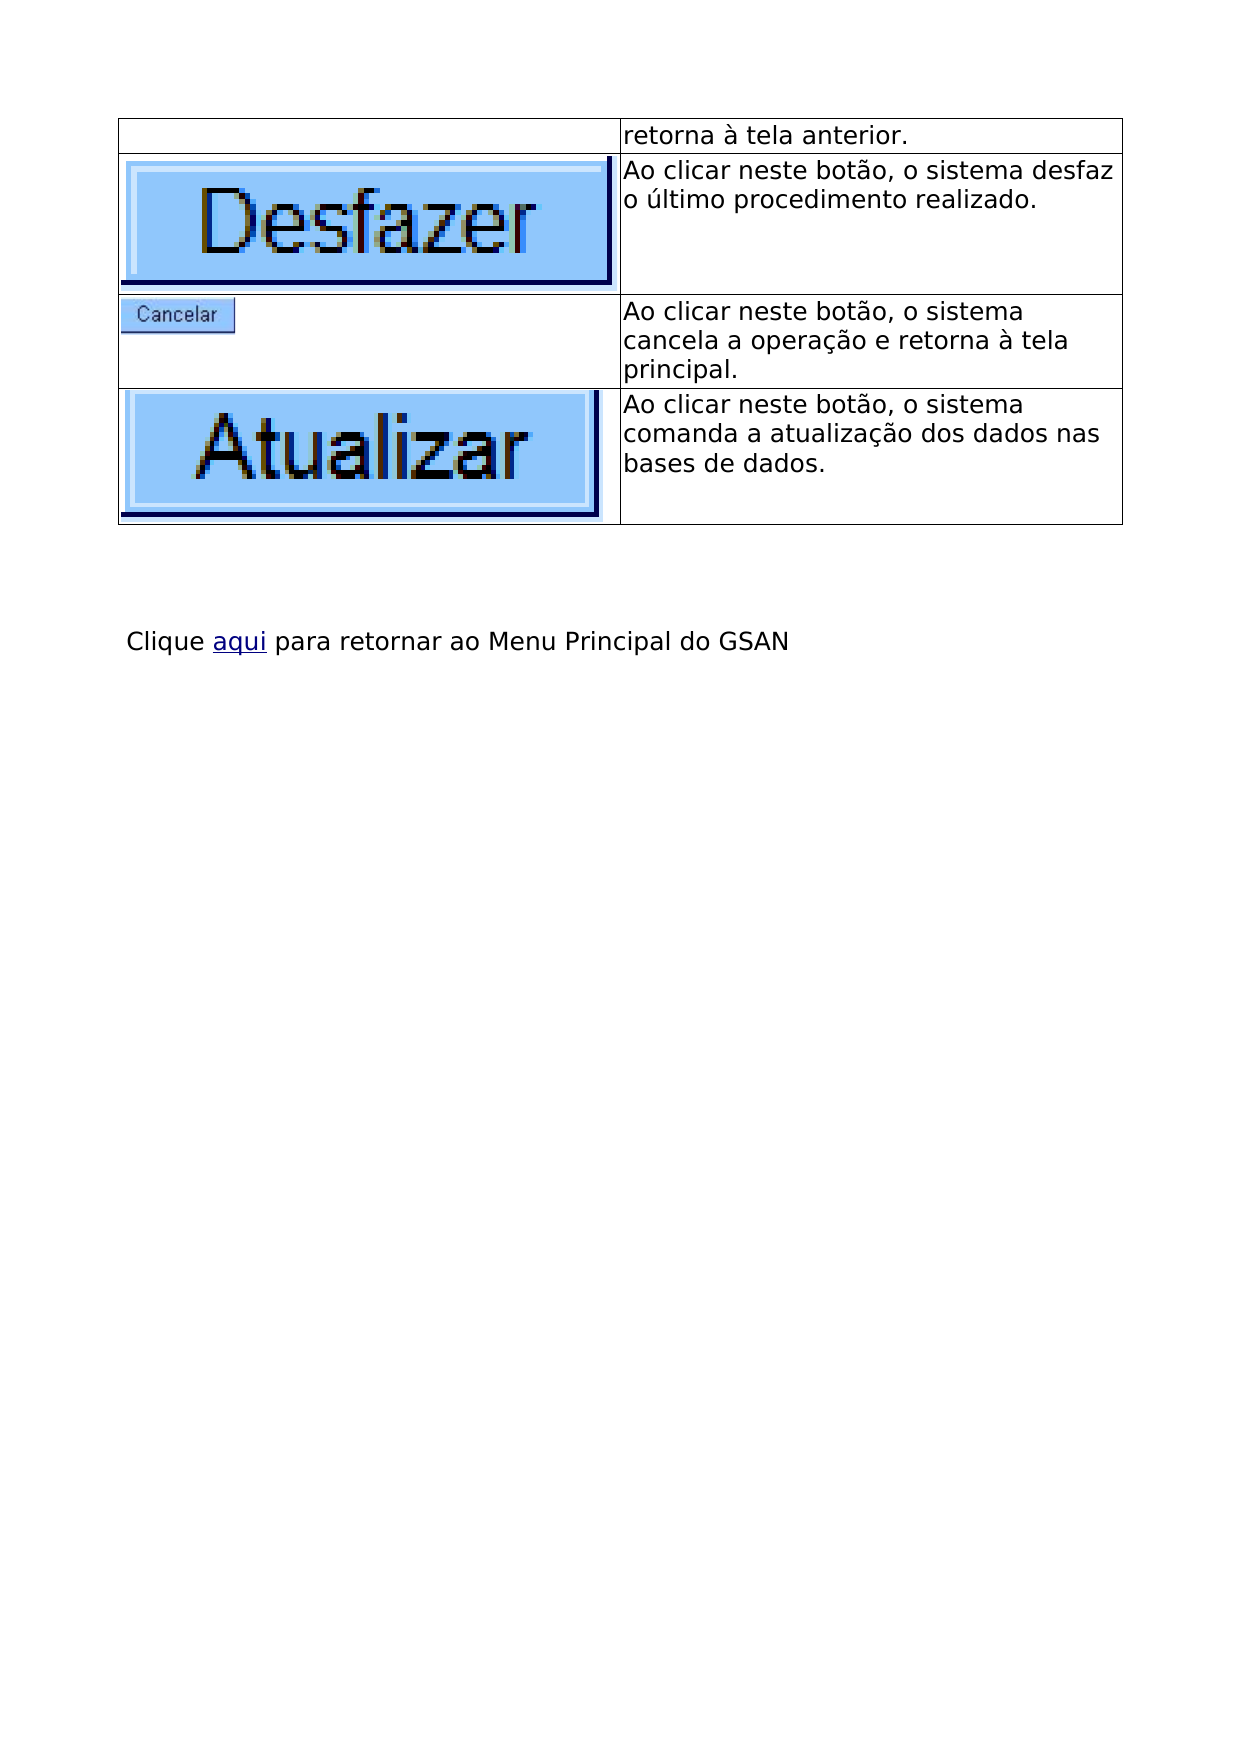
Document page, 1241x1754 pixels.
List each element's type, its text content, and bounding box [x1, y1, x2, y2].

picture [121, 390, 618, 522]
table_cell Ao clicar neste botão, o sistema desfaz o último procedimento realizado. [621, 154, 1122, 294]
table_cell [119, 154, 620, 294]
table_cell [119, 295, 620, 387]
table_cell retorna à tela anterior. [621, 119, 1122, 153]
table_cell Ao clicar neste botão, o sistema cancela a operação e retorna à tela principal. [621, 295, 1122, 387]
table_cell [119, 119, 620, 153]
picture [121, 297, 236, 335]
picture [121, 156, 618, 291]
table_cell Ao clicar neste botão, o sistema comanda a atualização dos dados nas bases de dados. [621, 389, 1122, 524]
text Clique aqui para retornar ao Menu Principal do GSAN [118, 539, 1122, 656]
